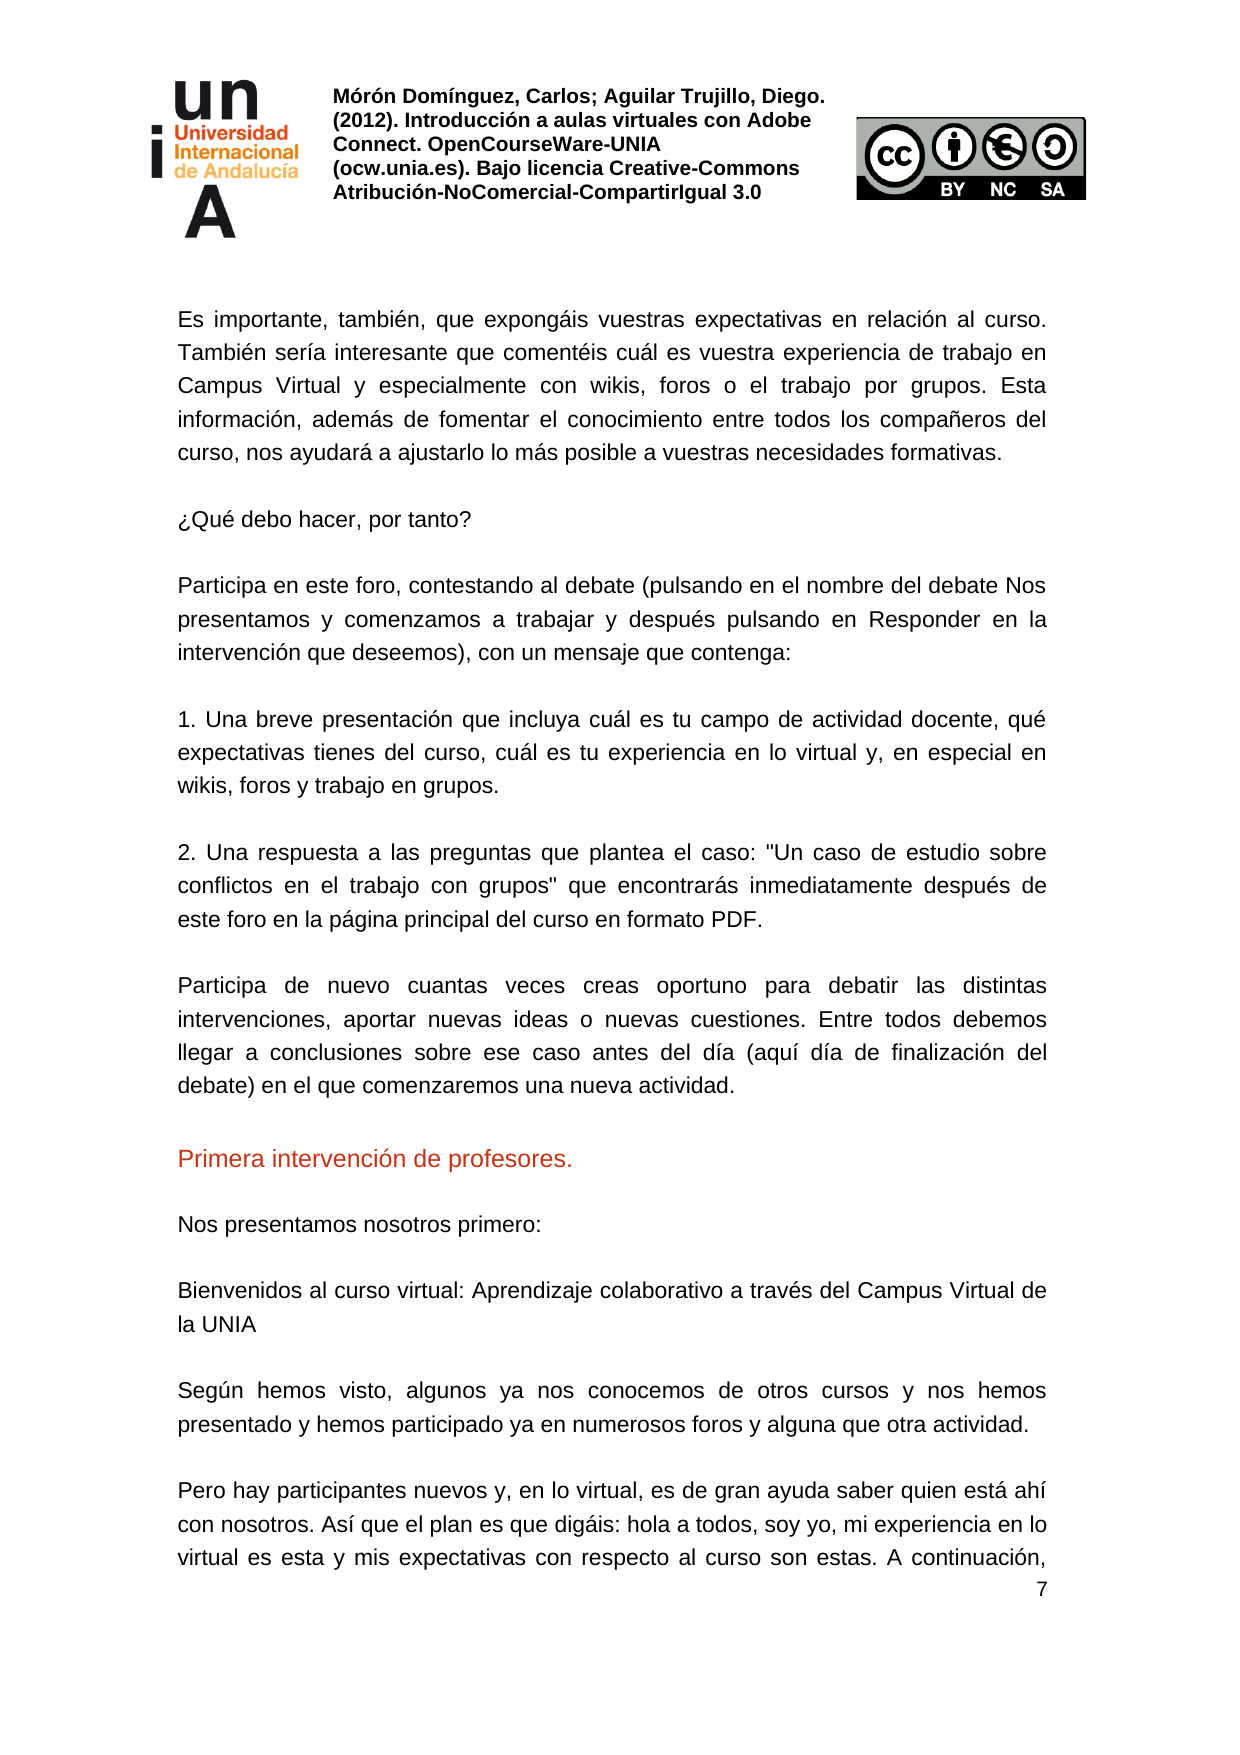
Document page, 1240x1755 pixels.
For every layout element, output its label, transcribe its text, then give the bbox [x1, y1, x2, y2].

text ¿Qué debo hacer, por tanto? [177, 500, 1048, 534]
text Participa en este foro, contestando al debate (pulsando en el nombre del debate Nos presentamos y comenzamos a trabajar y después pulsando en Responder en la intervención que deseemos), con un mensaje que contenga: [177, 567, 1048, 667]
text Bienvenidos al curso virtual: Aprendizaje colaborativo a través del Campus Virtual de la UNIA [177, 1272, 1048, 1339]
text 2. Una respuesta a las preguntas que plantea el caso: "Un caso de estudio sobre conflictos en el trabajo con grupos" que encontrarás inmediatamente después de este foro en la página principal del curso en formato PDF. [177, 834, 1048, 934]
text Participa de nuevo cuantas veces creas oportuno para debatir las distintas intervenciones, aportar nuevas ideas o nuevas cuestiones. Entre todos debemos llegar a conclusiones sobre ese caso antes del día (aquí día de finalización del debate) en el que comenzaremos una nueva actividad. [177, 967, 1048, 1100]
text Pero hay participantes nuevos y, en lo virtual, es de gran ayuda saber quien está ahí con nosotros. Así que el plan es que digáis: hola a todos, soy yo, mi experiencia en lo virtual es esta y mis expectativas con respecto al curso son estas. A continuación, [177, 1472, 1048, 1572]
text 1. Una breve presentación que incluya cuál es tu campo de actividad docente, qué expectativas tienes del curso, cuál es tu experiencia en lo virtual y, en especial en wikis, foros y trabajo en grupos. [177, 700, 1048, 800]
text Según hemos visto, algunos ya nos conocemos de otros cursos y nos hemos presentado y hemos participado ya en numerosos foros y alguna que otra actividad. [177, 1372, 1048, 1439]
text Es importante, también, que expongáis vuestras expectativas en relación al curso. También sería interesante que comentéis cuál es vuestra experiencia de trabajo en Campus Virtual y especialmente con wikis, foros o el trabajo por grupos. Esta información, además de fomentar el conocimiento entre todos los compañeros del curso, nos ayudará a ajustarlo lo más posible a vuestras necesidades formativas. [177, 300, 1048, 467]
text Primera intervención de profesores. [177, 1143, 1048, 1172]
text Nos presentamos nosotros primero: [177, 1206, 1048, 1239]
